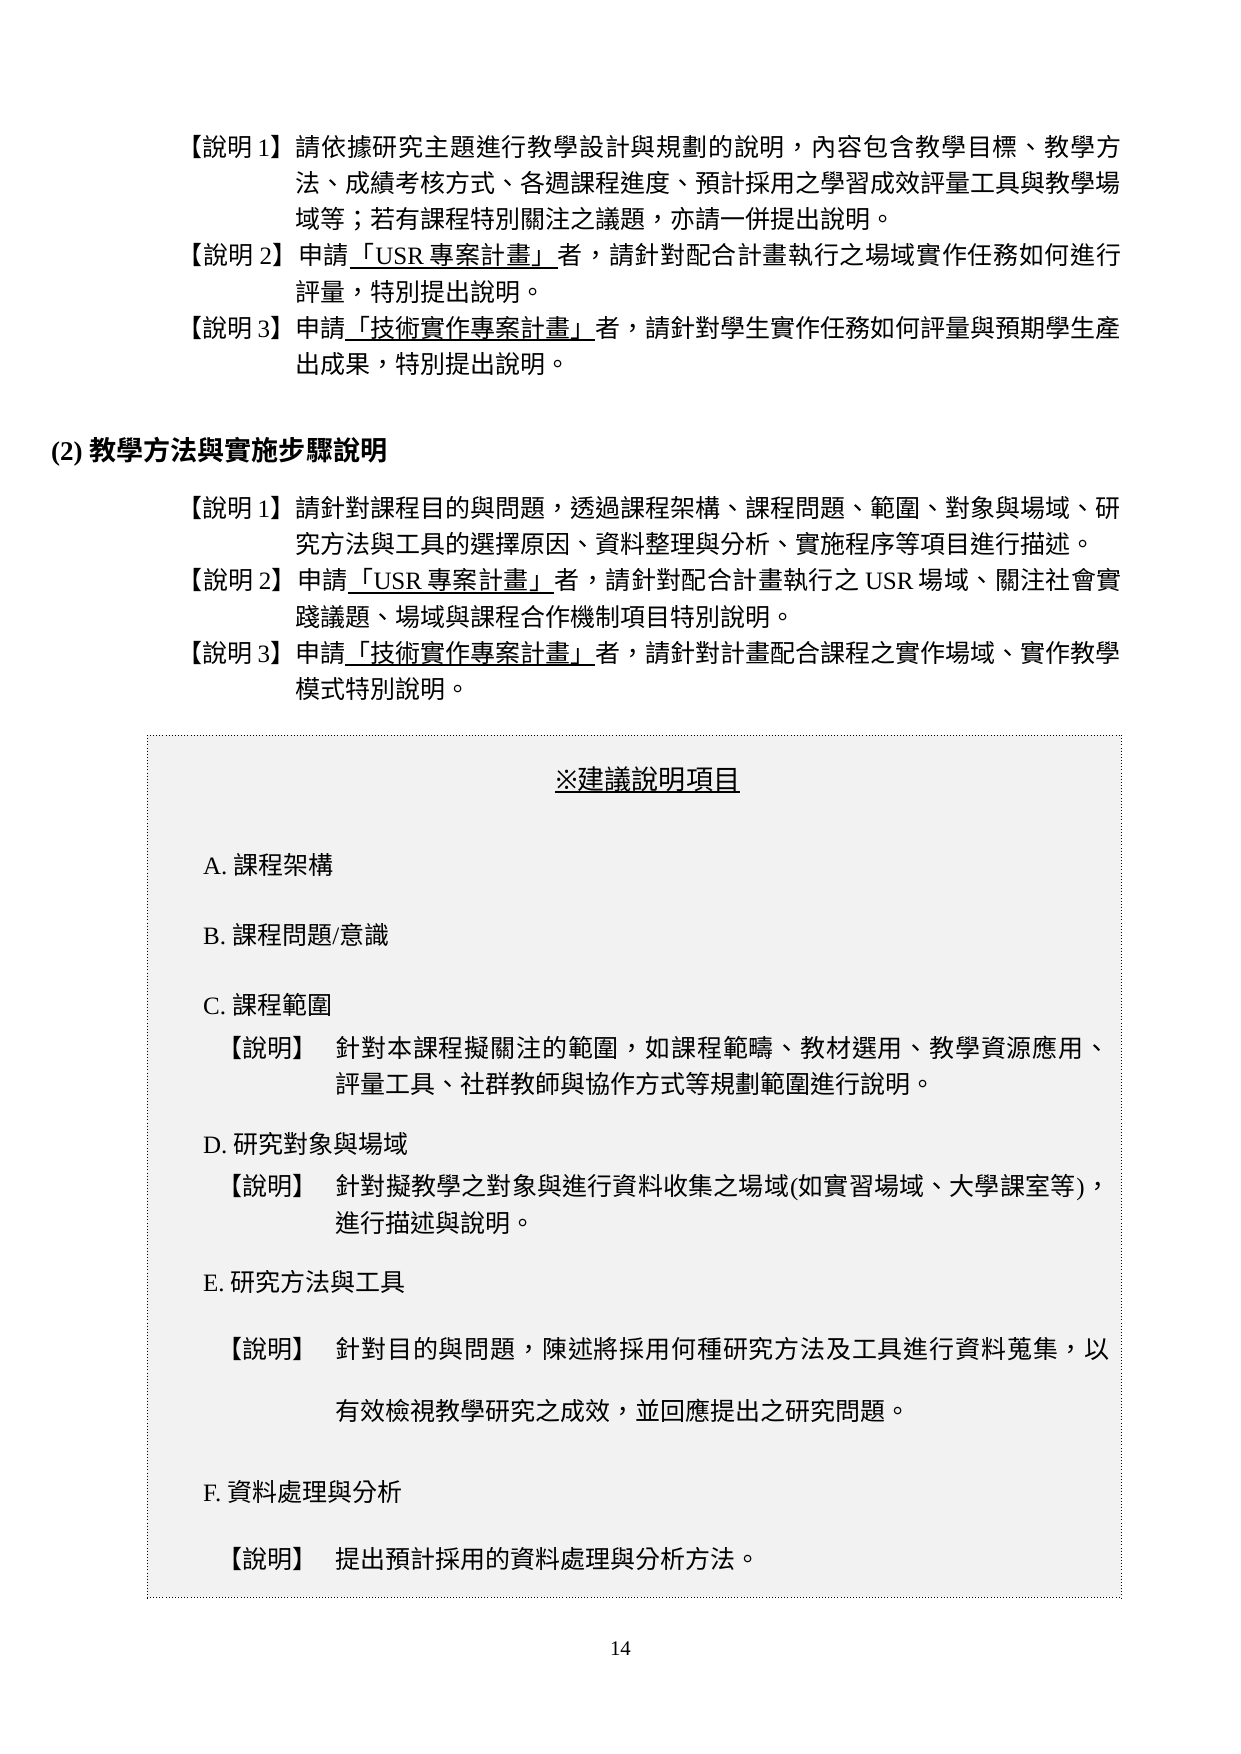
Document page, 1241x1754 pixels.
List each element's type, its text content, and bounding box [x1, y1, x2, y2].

list 教學方法與實施步驟說明 [51, 407, 1122, 469]
text 【說明2】申請「USR專案計畫」者，請針對配合計畫執行之USR場域、關注社會實踐議題、場域與課程合作機制項目特別說明。 [177, 561, 1122, 633]
table_header ※建議說明項目 課程架構 課程問題/意識 課程範圍 【說明】 針對本課程擬關注的範圍，如課程範疇、教材選用、教學資源應用、評量工具、社群教師與協作方式等規劃範圍進行說明。 研究對象與場域 【說明】 針對擬教學之對象與進行資料收集之場域(如實習場域、大學課室等)，進行描述與說明。 研究方法與工具 【說明】 針對目的與問題，陳述將採用何種研究方法及工具進行資料蒐集，以有效檢視教學研究之成效，並回應提出之研究問題。 資料處理與分析 【說明】 提出預計採用的資料處理與分析方法。 實施程序 [147, 735, 1121, 1597]
text 【說明1】請針對課程目的與問題，透過課程架構、課程問題、範圍、對象與場域、研究方法與工具的選擇原因、資料整理與分析、實施程序等項目進行描述。 [177, 488, 1122, 561]
text 【說明3】申請「技術實作專案計畫」者，請針對學生實作任務如何評量與預期學生產出成果，特別提出說明。 [177, 308, 1122, 381]
text 【說明2】申請「USR專案計畫」者，請針對配合計畫執行之場域實作任務如何進行評量，特別提出說明。 [177, 236, 1122, 308]
text 【說明3】申請「技術實作專案計畫」者，請針對計畫配合課程之實作場域、實作教學模式特別說明。 [177, 633, 1122, 706]
text 【說明1】 請依據研究主題進行教學設計與規劃的說明，內容包含教學目標、教學方法、成績考核方式、各週課程進度、預計採用之學習成效評量工具與教學場域等；若有課程特別關注之議題，亦請一併提出說明。 [177, 127, 1122, 236]
